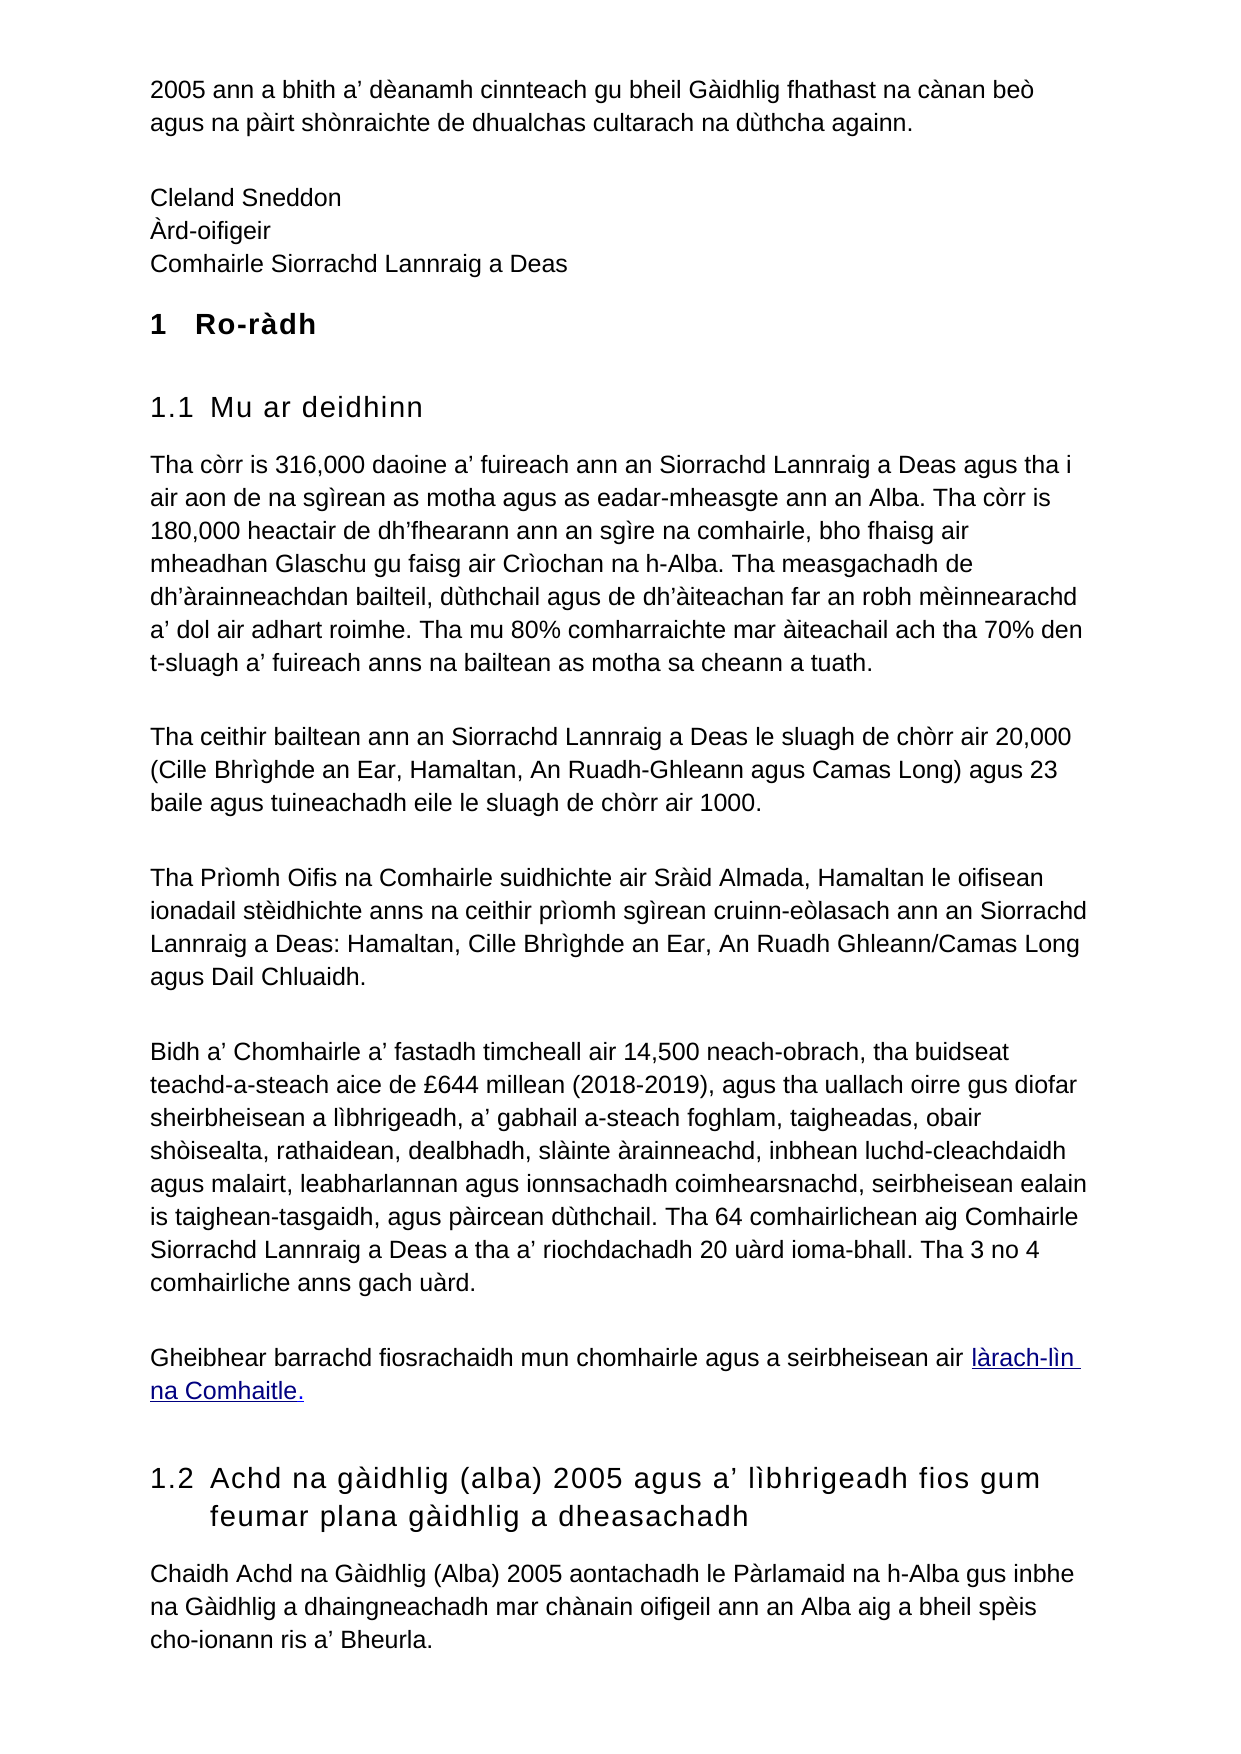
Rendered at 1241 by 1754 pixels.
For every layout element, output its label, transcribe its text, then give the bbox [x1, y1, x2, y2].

subtitle Achd na gàidhlig (alba) 2005 agus a’ lìbhrigeadh fios gum feumar plana gàidhlig a dheasachadh [150, 1461, 1090, 1533]
subtitle Mu ar deidhinn [150, 390, 1090, 424]
text Chaidh Achd na Gàidhlig (Alba) 2005 aontachadh le Pàrlamaid na h-Alba gus inbhe na Gàidhlig a dhaingneachadh mar chànain oifigeil ann an Alba aig a bheil spèis cho-ionann ris a’ Bheurla. [150, 1559, 1090, 1653]
subtitle Ro-ràdh [150, 307, 1090, 340]
text 2005 ann a bhith a’ dèanamh cinnteach gu bheil Gàidhlig fhathast na cànan beò agus na pàirt shònraichte de dhualchas cultarach na dùthcha againn. [150, 75, 1090, 137]
text Tha còrr is 316,000 daoine a’ fuireach ann an Siorrachd Lannraig a Deas agus tha i air aon de na sgìrean as motha agus as eadar-mheasgte ann an Alba. Tha còrr is 180,000 heactair de dh’fhearann ann an sgìre na comhairle, bho fhaisg air mheadhan Glaschu gu faisg air Crìochan na h-Alba. Tha measgachadh de dh’àrainneachdan bailteil, dùthchail agus de dh’àiteachan far an robh mèinnearachd a’ dol air adhart roimhe. Tha mu 80% comharraichte mar àiteachail ach tha 70% den t-sluagh a’ fuireach anns na bailtean as motha sa cheann a tuath. [150, 449, 1090, 676]
text Tha Prìomh Oifis na Comhairle suidhichte air Sràid Almada, Hamaltan le oifisean ionadail stèidhichte anns na ceithir prìomh sgìrean cruinn-eòlasach ann an Siorrachd Lannraig a Deas: Hamaltan, Cille Bhrìghde an Ear, An Ruadh Ghleann/Camas Long agus Dail Chluaidh. [150, 863, 1090, 991]
text Cleland Sneddon Àrd-oifigeir Comhairle Siorrachd Lannraig a Deas [150, 183, 1090, 277]
text Tha ceithir bailtean ann an Siorrachd Lannraig a Deas le sluagh de chòrr air 20,000 (Cille Bhrìghde an Ear, Hamaltan, An Ruadh-Ghleann agus Camas Long) agus 23 baile agus tuineachadh eile le sluagh de chòrr air 1000. [150, 722, 1090, 817]
text Gheibhear barrachd fiosrachaidh mun chomhairle agus a seirbheisean air làrach-lìn na Comhaitle. [150, 1343, 1090, 1404]
text Bidh a’ Chomhairle a’ fastadh timcheall air 14,500 neach-obrach, tha buidseat teachd-a-steach aice de £644 millean (2018-2019), agus tha uallach oirre gus diofar sheirbheisean a lìbhrigeadh, a’ gabhail a-steach foghlam, taigheadas, obair shòisealta, rathaidean, dealbhadh, slàinte àrainneachd, inbhean luchd-cleachdaidh agus malairt, leabharlannan agus ionnsachadh coimhearsnachd, seirbheisean ealain is taighean-tasgaidh, agus pàircean dùthchail. Tha 64 comhairlichean aig Comhairle Siorrachd Lannraig a Deas a tha a’ riochdachadh 20 uàrd ioma-bhall. Tha 3 no 4 comhairliche anns gach uàrd. [150, 1037, 1090, 1297]
